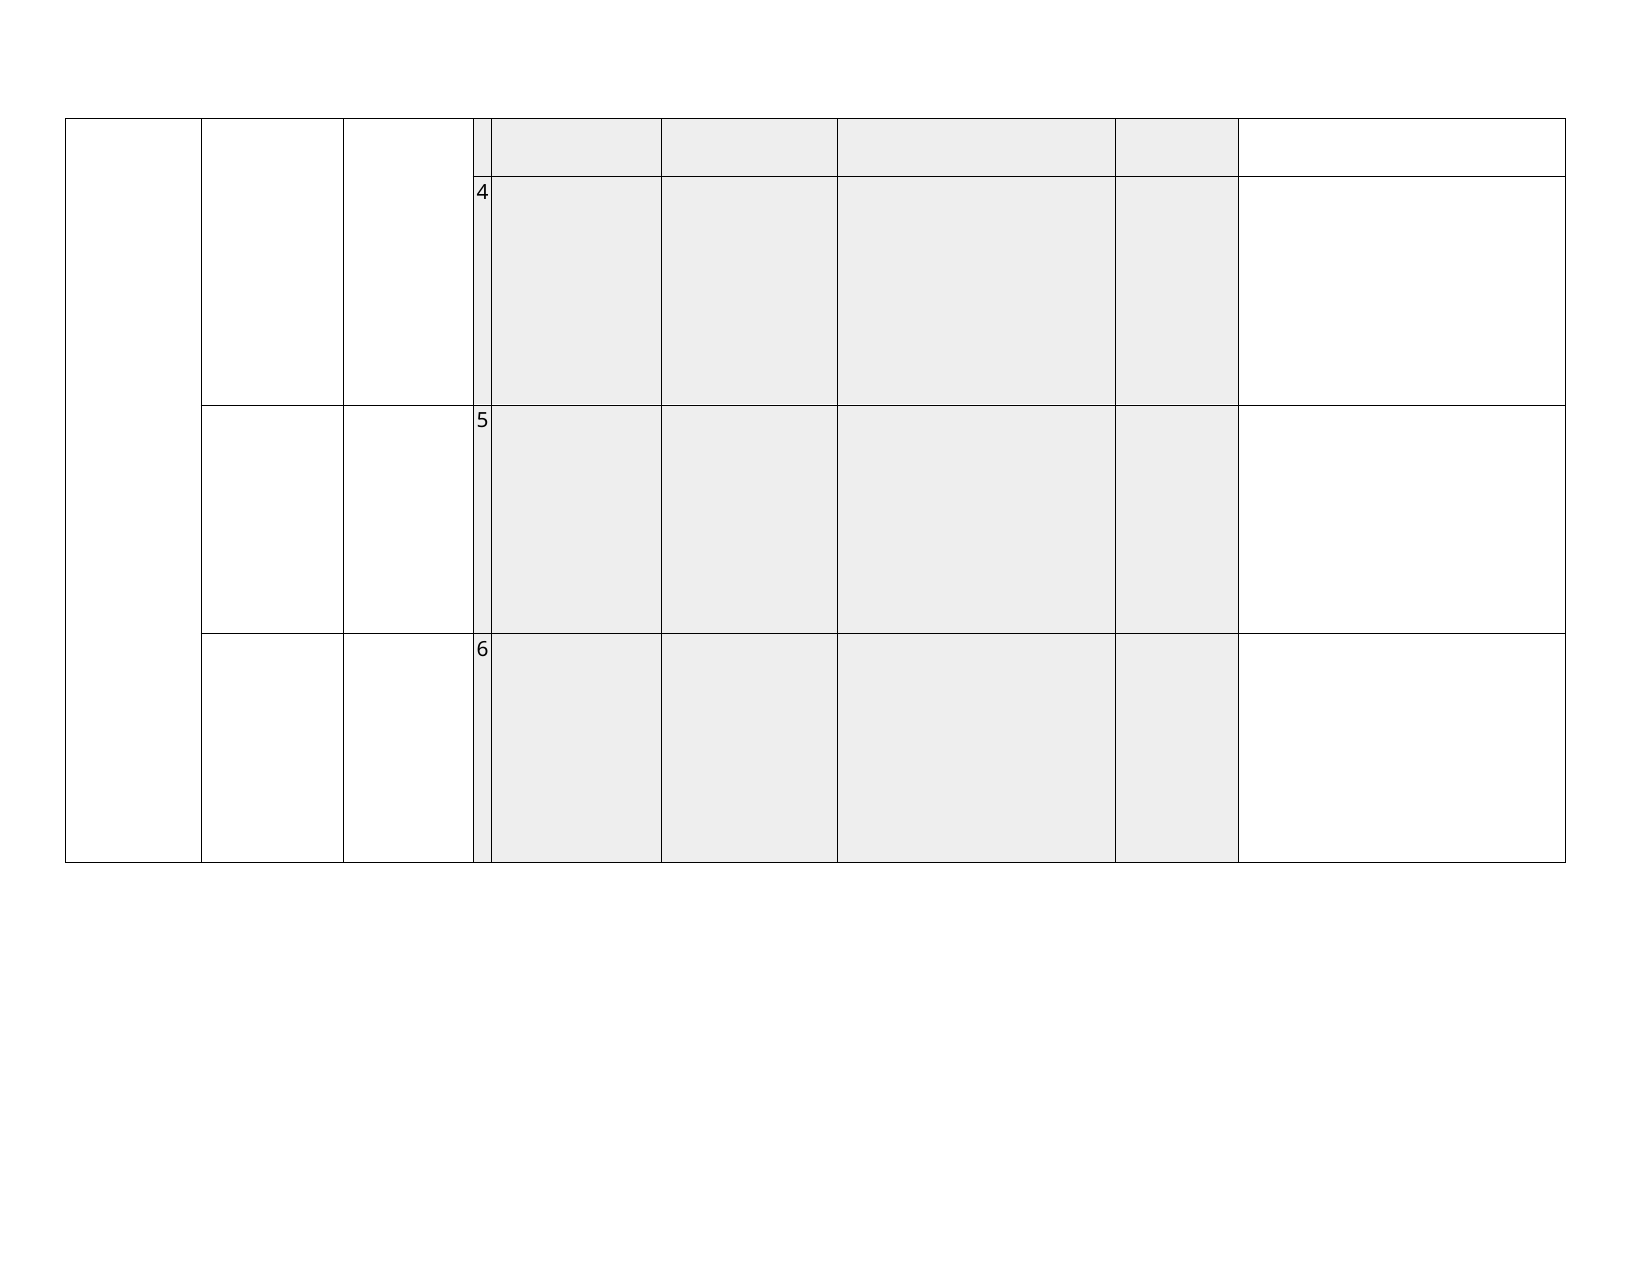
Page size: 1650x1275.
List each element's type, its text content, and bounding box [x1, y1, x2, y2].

table_cell [344, 634, 473, 862]
table_cell [1116, 634, 1238, 862]
table_cell [492, 634, 661, 862]
table_cell [1239, 119, 1565, 176]
table_cell [838, 119, 1115, 176]
table_cell 4 [474, 177, 491, 404]
table_cell 5 [474, 406, 491, 633]
table_cell [838, 177, 1115, 404]
table_cell [1116, 119, 1238, 176]
table_cell [202, 634, 343, 862]
table_cell [344, 119, 473, 404]
table_cell [662, 634, 837, 862]
table_cell [492, 177, 661, 404]
table_cell [492, 119, 661, 176]
table_cell [662, 406, 837, 633]
table_cell [1239, 177, 1565, 404]
table_cell [344, 406, 473, 633]
table_cell [838, 634, 1115, 862]
table_cell [1116, 406, 1238, 633]
table_cell [202, 406, 343, 633]
table_cell [202, 119, 343, 404]
table_cell [474, 119, 491, 176]
table_cell 6 [474, 634, 491, 862]
table_cell [1116, 177, 1238, 404]
table_cell [662, 119, 837, 176]
table_cell [1239, 634, 1565, 862]
table_cell [838, 406, 1115, 633]
table_cell [662, 177, 837, 404]
table_cell [492, 406, 661, 633]
table_cell [1239, 406, 1565, 633]
